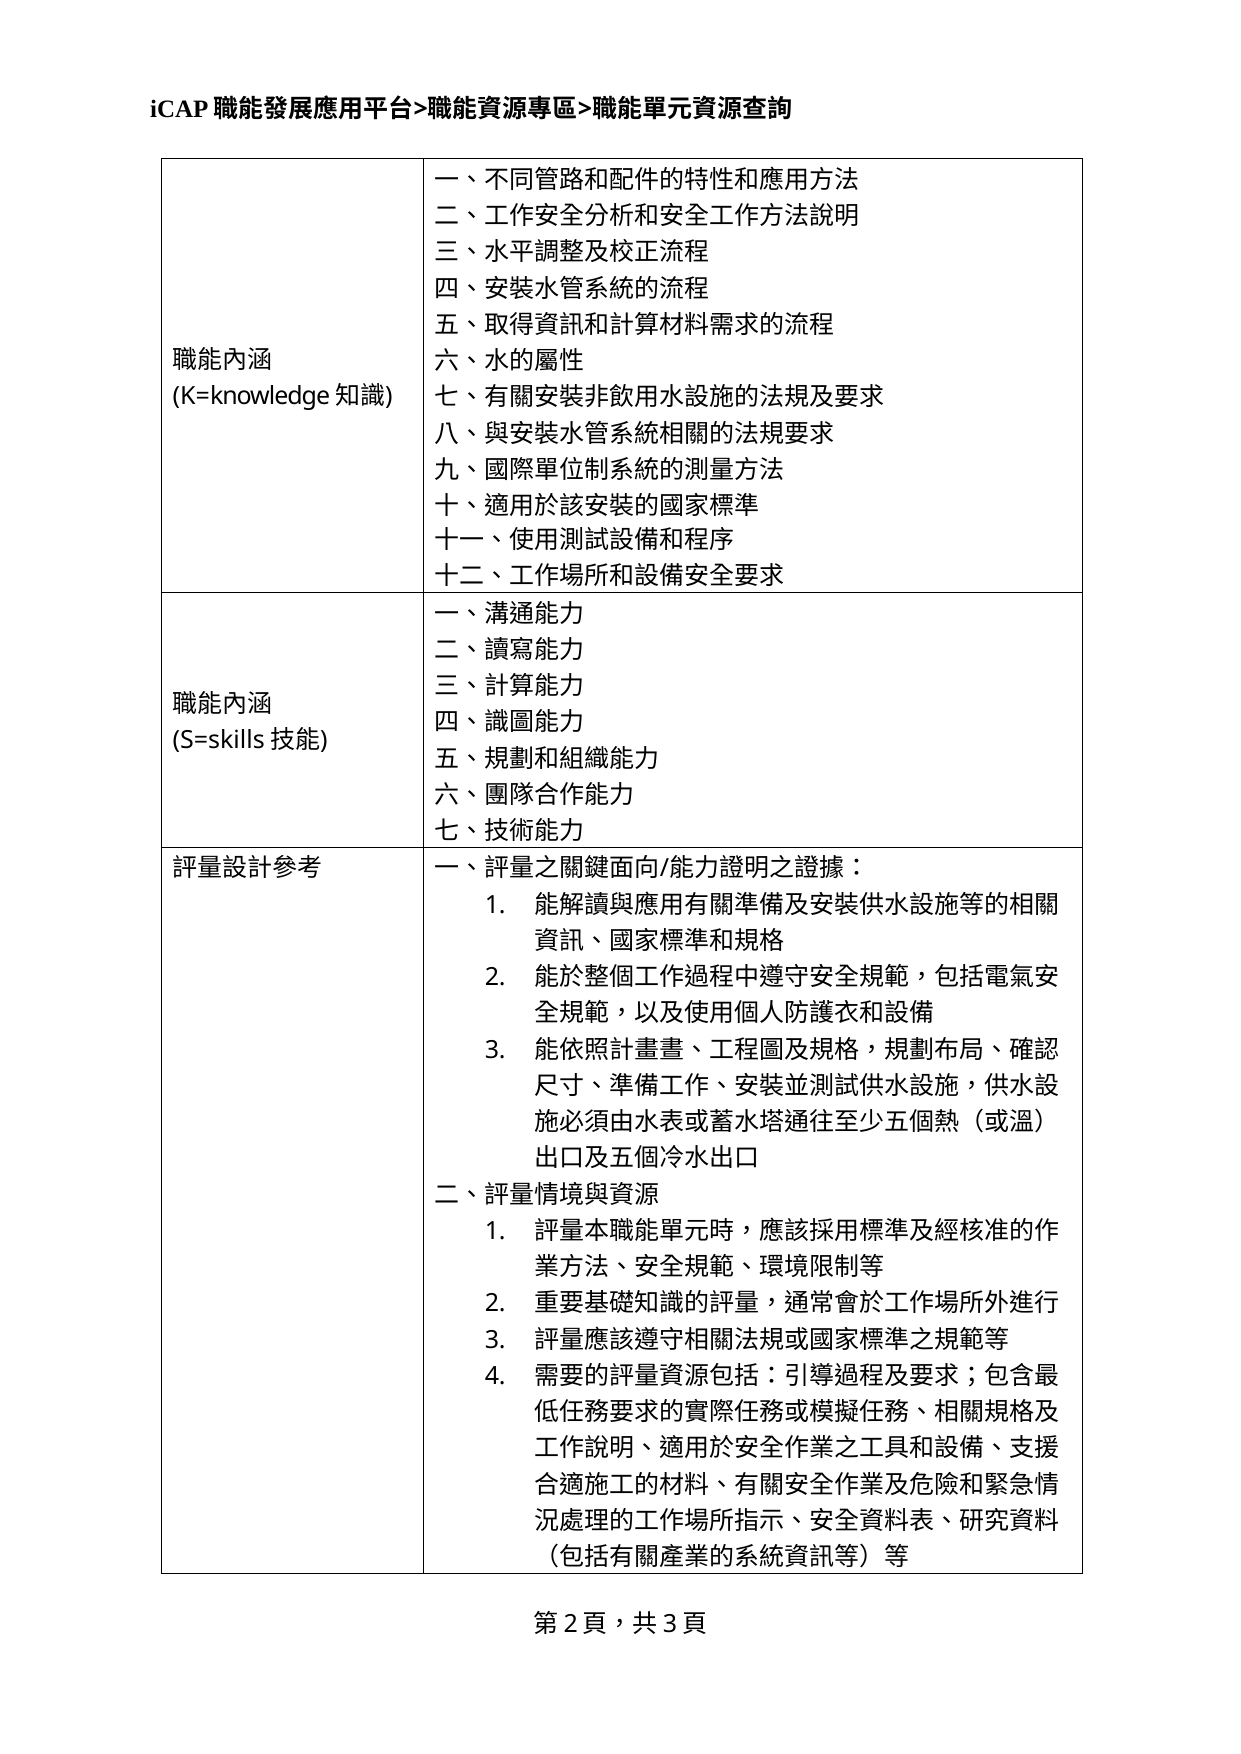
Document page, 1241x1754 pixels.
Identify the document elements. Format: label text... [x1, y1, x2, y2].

table_cell 職能內涵 (S=skills技能) [162, 593, 423, 847]
table_cell 不同管路和配件的特性和應用方法 工作安全分析和安全工作方法說明 水平調整及校正流程 安裝水管系統的流程 取得資訊和計算材料需求的流程 水的屬性 有關安裝非飲用水設施的法規及要求 與安裝水管系統相關的法規要求 國際單位制系統的測量方法 適用於該安裝的國家標準 使用測試設備和程序 工作場所和設備安全要求 [424, 159, 1082, 592]
table_cell 評量之關鍵面向/能力證明之證據： 能解讀與應用有關準備及安裝供水設施等的相關資訊、國家標準和規格 能於整個工作過程中遵守安全規範，包括電氣安全規範，以及使用個人防護衣和設備 能依照計畫晝、工程圖及規格，規劃布局、確認尺寸、準備工作、安裝並測試供水設施，供水設施必須由水表或蓄水塔通往至少五個熱（或溫）出口及五個冷水出口 二、評量情境與資源 評量本職能單元時，應該採用標準及經核准的作業方法、安全規範、環境限制等 重要基礎知識的評量，通常會於工作場所外進行 評量應該遵守相關法規或國家標準之規範等 需要的評量資源包括：引導過程及要求；包含最低任務要求的實際任務或模擬任務、相關規格及工作說明、適用於安全作業之工具和設備、支援合適施工的材料、有關安全作業及危險和緊急情況處理的工作場所指示、安全資料表、研究資料（包括有關產業的系統資訊等）等 三、評量方法 符合經核准之建築、配管、服務訓練套件等的評量指南 包括於真實或模擬工作條件下直接觀察受評者進行任務，並加以提問，以確認受評者能持續辨認出並正確解讀實作時所需的基本基礎知識 加強整合就業能力、工作場所任務、工作角色等 確認能力獲得驗證，並能轉移至其他情況和環境 職能展現需要維持一段時間，並包含角色職責範圍及工作場所的實際要求等 若評量為學習的一部份，則證據必須從多個任務中取得，這些任務必須發生在不同時間點，任務完成後再進一步學習及練習。唯有當評量員完全認為受評者具備能力及應用知識時，才能判定受評者為具備本職能 所有學習中的評量，都必須包含各種直接證據、間接證據、補充證據等 評量過程和評量技巧應該盡量考量受評者於本評量單元中的語言、讀寫和計算能力等 職能補充證據可從經認證的第三方文件中獲得，如現任主管、團隊領導人、專業培訓人員等 [424, 848, 1082, 1573]
table_cell 職能內涵 (K=knowledge知識) [162, 159, 423, 592]
table_cell 溝通能力 讀寫能力 計算能力 識圖能力 規劃和組織能力 團隊合作能力 技術能力 [424, 593, 1082, 847]
table_cell 評量設計參考 [162, 848, 423, 1573]
